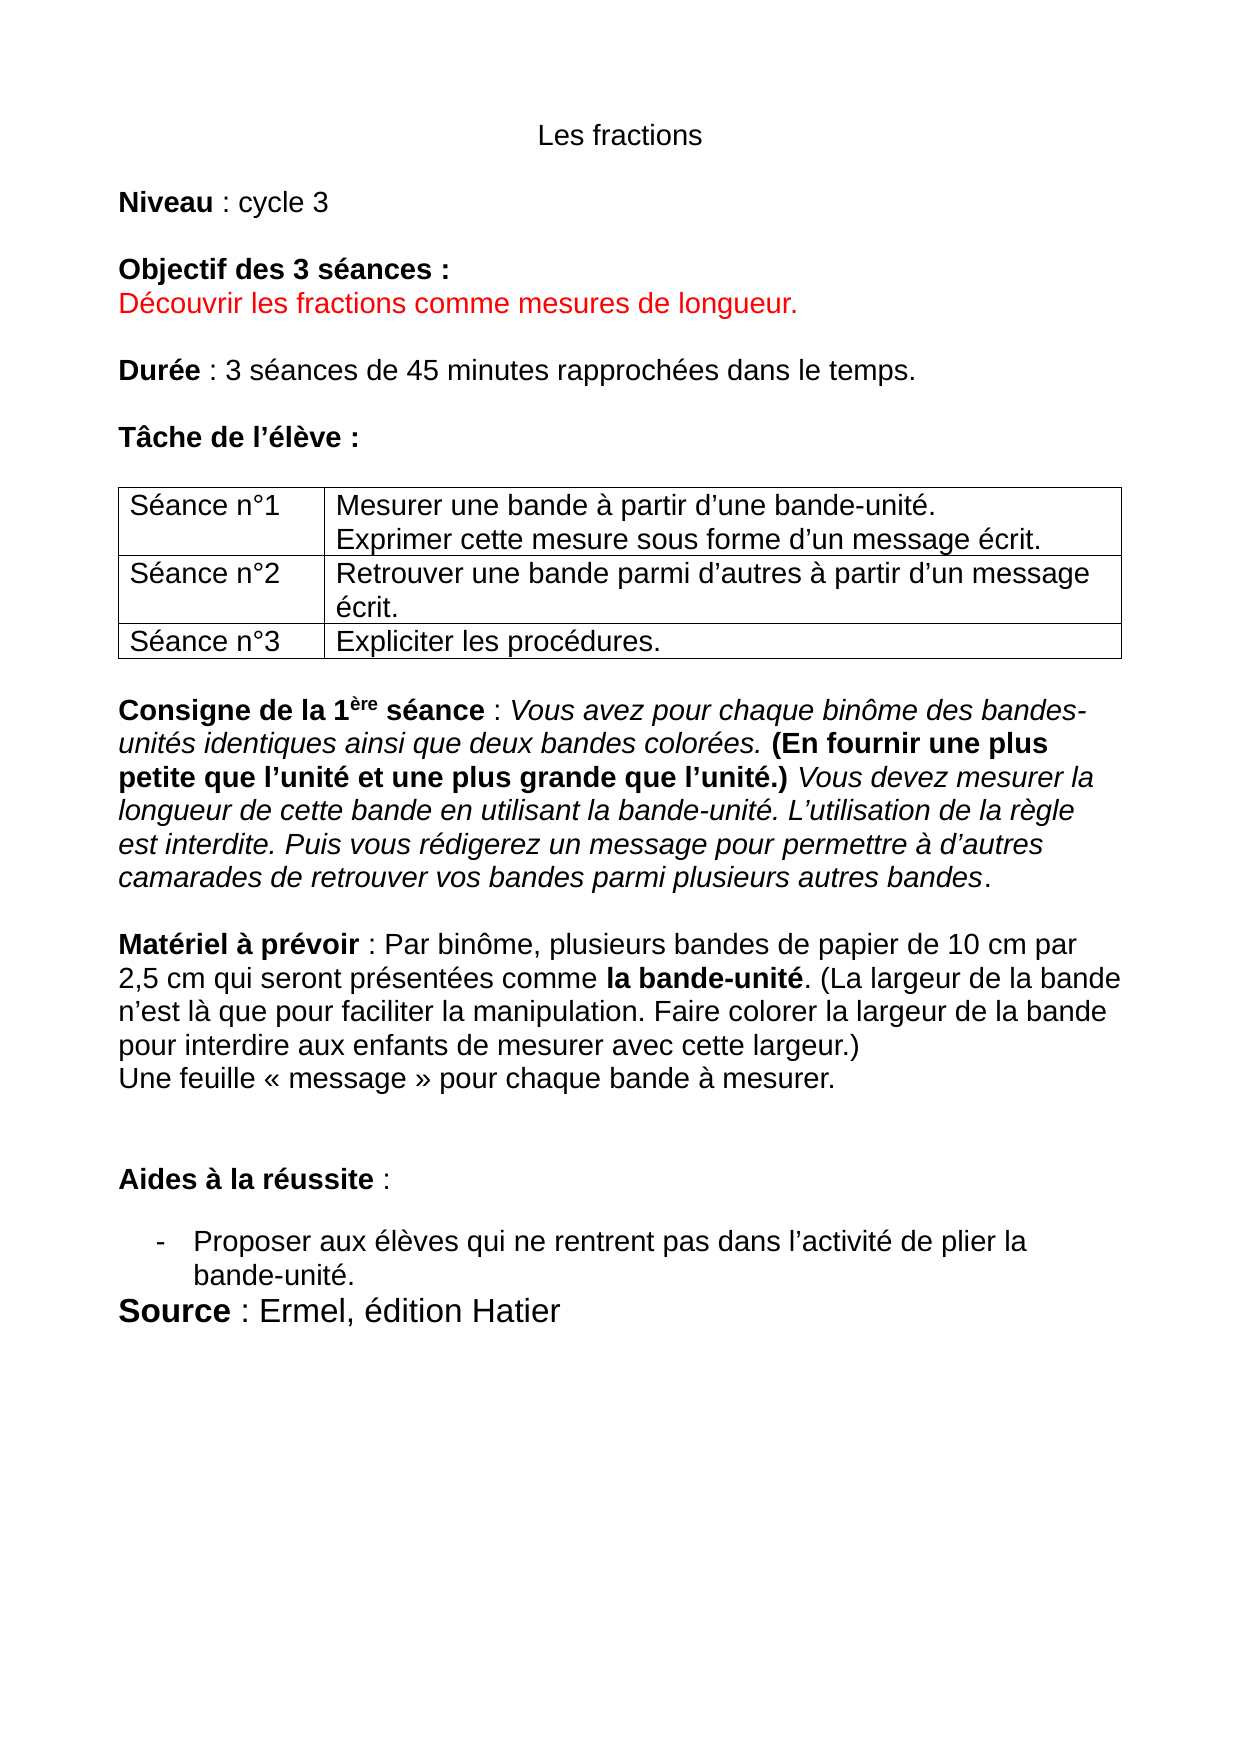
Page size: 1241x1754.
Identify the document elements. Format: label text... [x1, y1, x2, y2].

table_cell Séance n°2 [119, 556, 324, 623]
table_header Mesurer une bande à partir d’une bande-unité. Exprimer cette mesure sous forme d’un message écrit. [325, 488, 1121, 555]
text Source : Ermel, édition Hatier [118, 1291, 1122, 1330]
text Consigne de la 1ère séance : Vous avez pour chaque binôme des bandes-unités identiques ainsi que deux bandes colorées. (En fournir une plus petite que l’unité et une plus grande que l’unité.) Vous devez mesurer la longueur de cette bande en utilisant la bande-unité. L’utilisation de la règle est interdite. Puis vous rédigerez un message pour permettre à d’autres camarades de retrouver vos bandes parmi plusieurs autres bandes. [118, 692, 1122, 894]
text Une feuille « message » pour chaque bande à mesurer. [118, 1061, 1122, 1095]
text Les fractions [118, 118, 1122, 152]
text Aides à la réussite : [118, 1162, 1122, 1196]
text Niveau : cycle 3 [118, 185, 1122, 219]
table_cell Expliciter les procédures. [325, 624, 1121, 658]
table_cell Retrouver une bande parmi d’autres à partir d’un message écrit. [325, 556, 1121, 623]
text Tâche de l’élève : [118, 420, 1122, 453]
table_cell Séance n°3 [119, 624, 324, 658]
text Matériel à prévoir : Par binôme, plusieurs bandes de papier de 10 cm par 2,5 cm qui seront présentées comme la bande-unité. (La largeur de la bande n’est là que pour faciliter la manipulation. Faire colorer la largeur de la bande pour interdire aux enfants de mesurer avec cette largeur.) [118, 927, 1122, 1061]
text Objectif des 3 séances : [118, 252, 1122, 286]
text Durée : 3 séances de 45 minutes rapprochées dans le temps. [118, 353, 1122, 386]
table_header Séance n°1 [119, 488, 324, 555]
list Proposer aux élèves qui ne rentrent pas dans l’activité de plier la bande-unité. [156, 1224, 1122, 1291]
text Découvrir les fractions comme mesures de longueur. [118, 286, 1122, 319]
